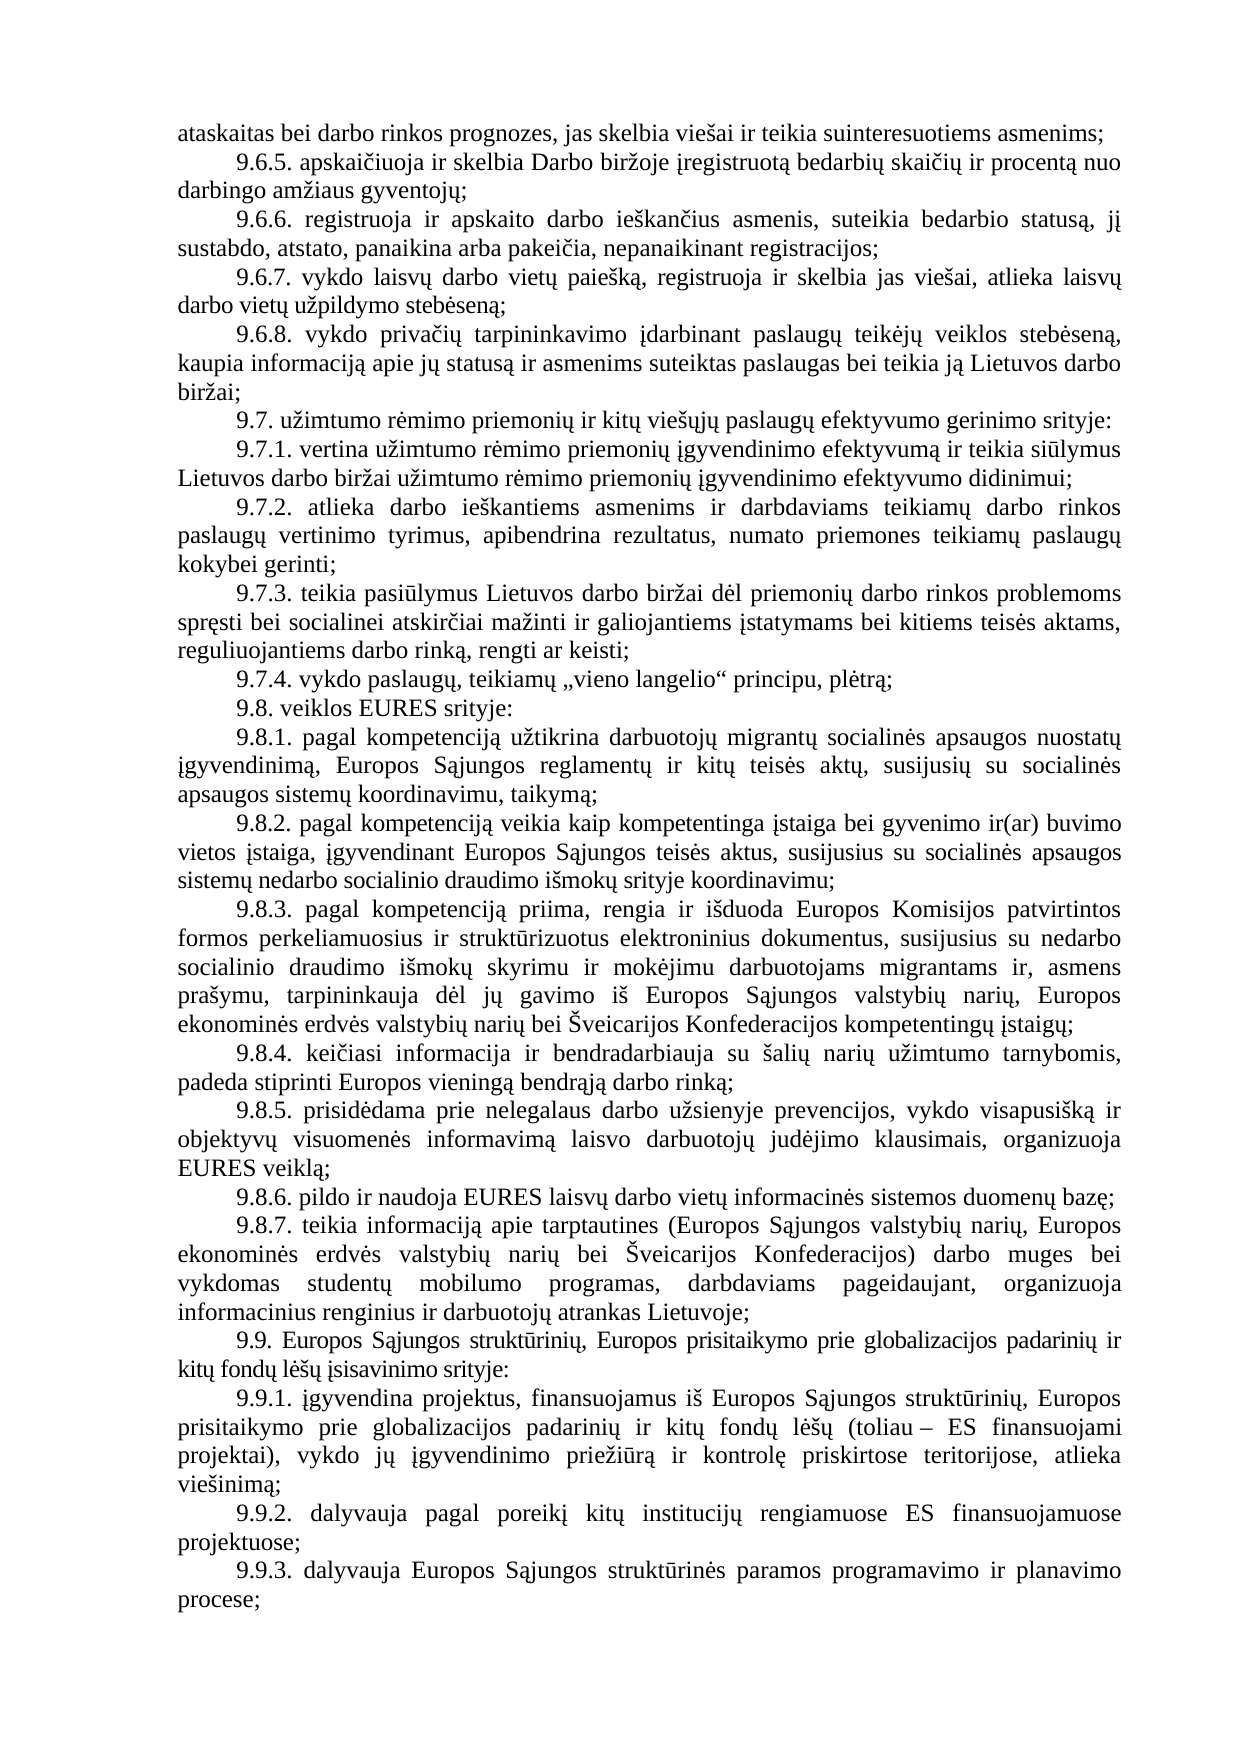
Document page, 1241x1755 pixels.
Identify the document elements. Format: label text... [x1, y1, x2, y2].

text 9.8. veiklos EURES srityje: [177, 693, 1122, 722]
text 9.9.1. įgyvendina projektus, finansuojamus iš Europos Sąjungos struktūrinių, Europos prisitaikymo prie globalizacijos padarinių ir kitų fondų lėšų (toliau – ES finansuojami projektai), vykdo jų įgyvendinimo priežiūrą ir kontrolę priskirtose teritorijose, atlieka viešinimą; [177, 1383, 1122, 1498]
text 9.8.5. prisidėdama prie nelegalaus darbo užsienyje prevencijos, vykdo visapusišką ir objektyvų visuomenės informavimą laisvo darbuotojų judėjimo klausimais, organizuoja EURES veiklą; [177, 1096, 1122, 1182]
text 9.9.3. dalyvauja Europos Sąjungos struktūrinės paramos programavimo ir planavimo procese; [177, 1556, 1122, 1613]
text 9.9. Europos Sąjungos struktūrinių, Europos prisitaikymo prie globalizacijos padarinių ir kitų fondų lėšų įsisavinimo srityje: [177, 1326, 1122, 1383]
text 9.7. užimtumo rėmimo priemonių ir kitų viešųjų paslaugų efektyvumo gerinimo srityje: [177, 406, 1122, 434]
text 9.8.7. teikia informaciją apie tarptautines (Europos Sąjungos valstybių narių, Europos ekonominės erdvės valstybių narių bei Šveicarijos Konfederacijos) darbo muges bei vykdomas studentų mobilumo programas, darbdaviams pageidaujant, organizuoja informacinius renginius ir darbuotojų atrankas Lietuvoje; [177, 1211, 1122, 1326]
text 9.8.3. pagal kompetenciją priima, rengia ir išduoda Europos Komisijos patvirtintos formos perkeliamuosius ir struktūrizuotus elektroninius dokumentus, susijusius su nedarbo socialinio draudimo išmokų skyrimu ir mokėjimu darbuotojams migrantams ir, asmens prašymu, tarpininkauja dėl jų gavimo iš Europos Sąjungos valstybių narių, Europos ekonominės erdvės valstybių narių bei Šveicarijos Konfederacijos kompetentingų įstaigų; [177, 894, 1122, 1038]
text 9.6.7. vykdo laisvų darbo vietų paiešką, registruoja ir skelbia jas viešai, atlieka laisvų darbo vietų užpildymo stebėseną; [177, 262, 1122, 319]
text ataskaitas bei darbo rinkos prognozes, jas skelbia viešai ir teikia suinteresuotiems asmenims; [177, 118, 1122, 147]
text 9.6.8. vykdo privačių tarpininkavimo įdarbinant paslaugų teikėjų veiklos stebėseną, kaupia informaciją apie jų statusą ir asmenims suteiktas paslaugas bei teikia ją Lietuvos darbo biržai; [177, 319, 1122, 406]
text 9.6.6. registruoja ir apskaito darbo ieškančius asmenis, suteikia bedarbio statusą, jį sustabdo, atstato, panaikina arba pakeičia, nepanaikinant registracijos; [177, 204, 1122, 262]
text 9.8.1. pagal kompetenciją užtikrina darbuotojų migrantų socialinės apsaugos nuostatų įgyvendinimą, Europos Sąjungos reglamentų ir kitų teisės aktų, susijusių su socialinės apsaugos sistemų koordinavimu, taikymą; [177, 722, 1122, 808]
text 9.7.4. vykdo paslaugų, teikiamų „vieno langelio“ principu, plėtrą; [177, 664, 1122, 693]
text 9.9.2. dalyvauja pagal poreikį kitų institucijų rengiamuose ES finansuojamuose projektuose; [177, 1498, 1122, 1556]
text 9.7.2. atlieka darbo ieškantiems asmenims ir darbdaviams teikiamų darbo rinkos paslaugų vertinimo tyrimus, apibendrina rezultatus, numato priemones teikiamų paslaugų kokybei gerinti; [177, 492, 1122, 578]
text 9.7.3. teikia pasiūlymus Lietuvos darbo biržai dėl priemonių darbo rinkos problemoms spręsti bei socialinei atskirčiai mažinti ir galiojantiems įstatymams bei kitiems teisės aktams, reguliuojantiems darbo rinką, rengti ar keisti; [177, 578, 1122, 664]
text 9.8.6. pildo ir naudoja EURES laisvų darbo vietų informacinės sistemos duomenų bazę; [177, 1182, 1122, 1211]
text 9.8.2. pagal kompetenciją veikia kaip kompetentinga įstaiga bei gyvenimo ir(ar) buvimo vietos įstaiga, įgyvendinant Europos Sąjungos teisės aktus, susijusius su socialinės apsaugos sistemų nedarbo socialinio draudimo išmokų srityje koordinavimu; [177, 808, 1122, 894]
text 9.8.4. keičiasi informacija ir bendradarbiauja su šalių narių užimtumo tarnybomis, padeda stiprinti Europos vieningą bendrąją darbo rinką; [177, 1038, 1122, 1096]
text 9.7.1. vertina užimtumo rėmimo priemonių įgyvendinimo efektyvumą ir teikia siūlymus Lietuvos darbo biržai užimtumo rėmimo priemonių įgyvendinimo efektyvumo didinimui; [177, 434, 1122, 492]
text 9.6.5. apskaičiuoja ir skelbia Darbo biržoje įregistruotą bedarbių skaičių ir procentą nuo darbingo amžiaus gyventojų; [177, 147, 1122, 204]
